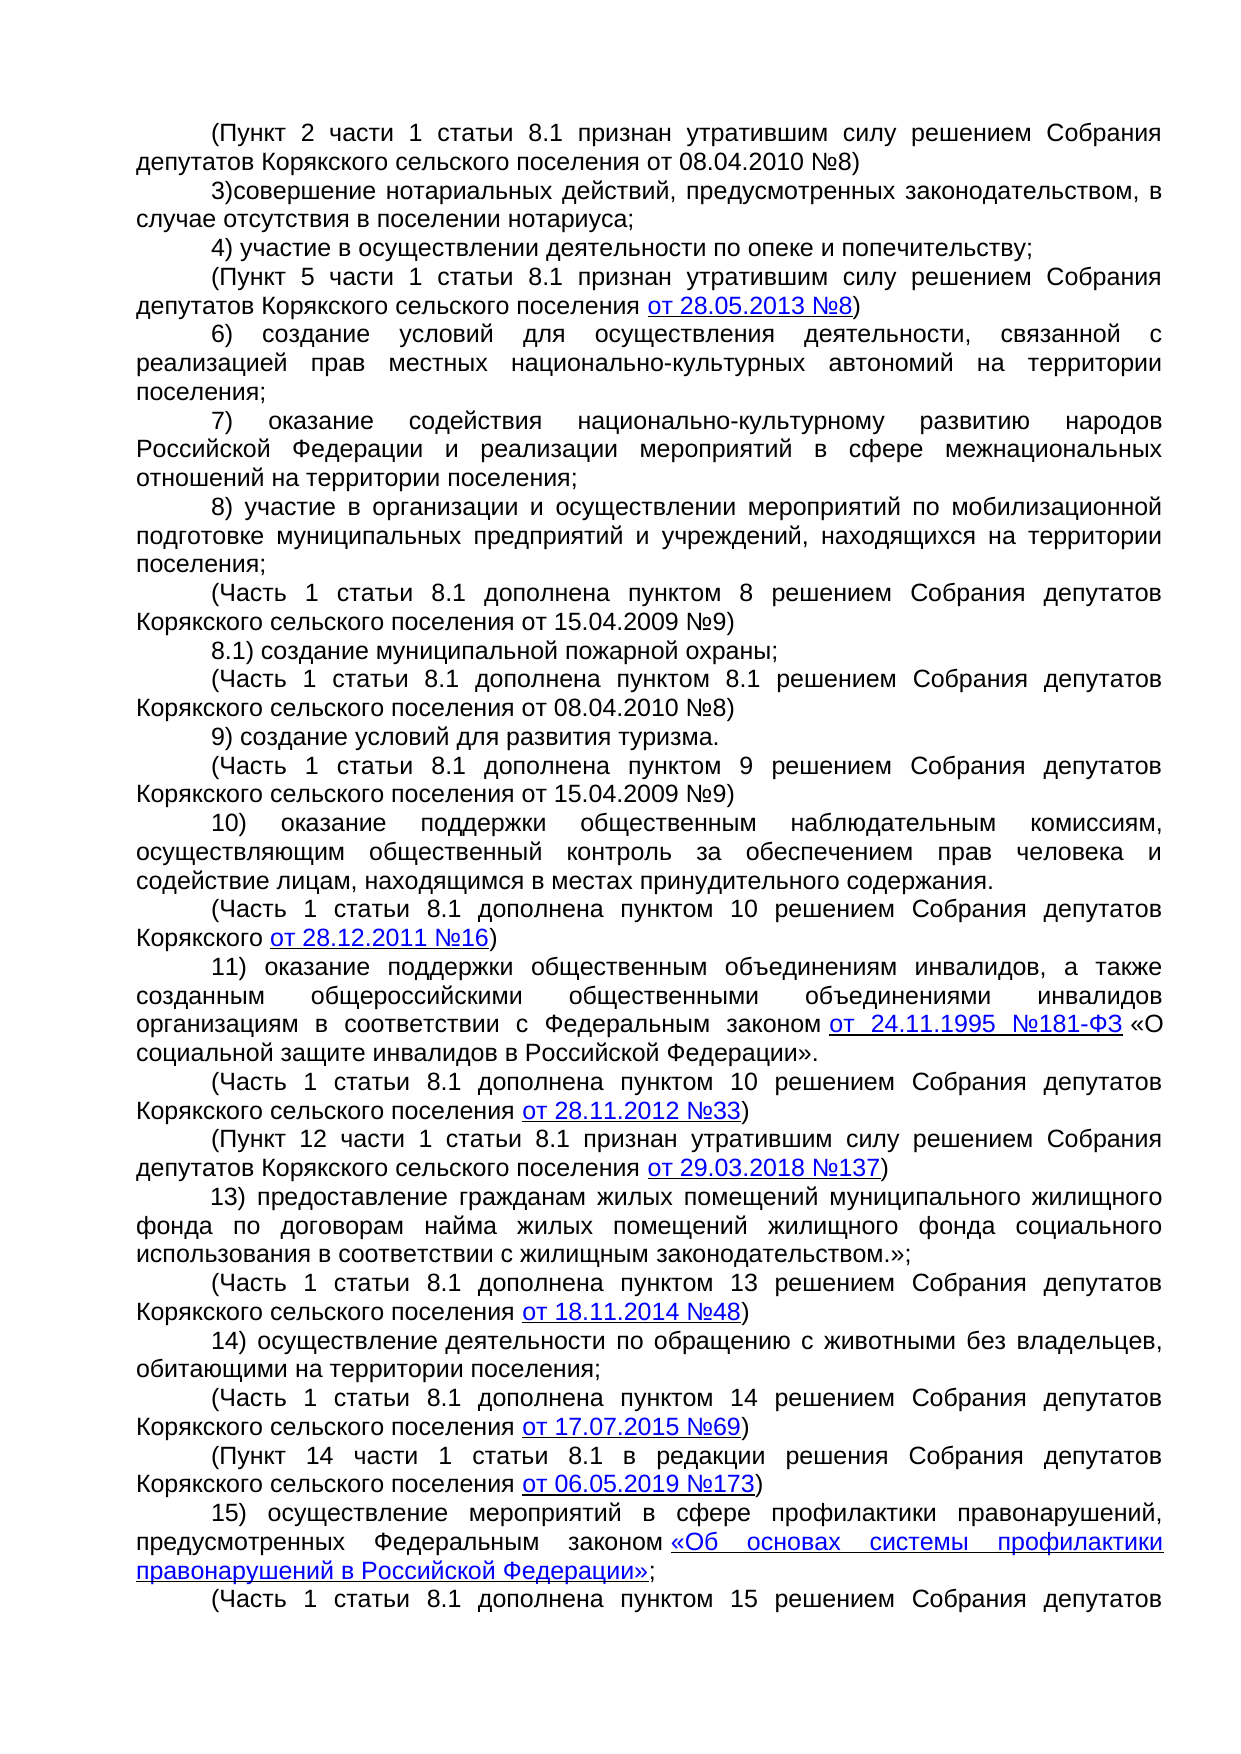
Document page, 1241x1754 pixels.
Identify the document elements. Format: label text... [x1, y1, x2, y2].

text 11) оказание поддержки общественным объединениям инвалидов, а также созданным общероссийскими общественными объединениями инвалидов организациям в соответствии с Федеральным законом от 24.11.1995 №181-ФЗ «О социальной защите инвалидов в Российской Федерации». [136, 952, 1163, 1067]
text 13) предоставление гражданам жилых помещений муниципального жилищного фонда по договорам найма жилых помещений жилищного фонда социального использования в соответствии с жилищным законодательством.»; [136, 1182, 1163, 1268]
text 8.1) создание муниципальной пожарной охраны; [136, 636, 1163, 664]
text (Часть 1 статьи 8.1 дополнена пунктом 8 решением Собрания депутатов Корякского сельского поселения от 15.04.2009 №9) [136, 578, 1163, 636]
text (Часть 1 статьи 8.1 дополнена пунктом 10 решением Собрания депутатов Корякского сельского поселения от 28.11.2012 №33) [136, 1067, 1163, 1124]
text (Часть 1 статьи 8.1 дополнена пунктом 14 решением Собрания депутатов Корякского сельского поселения от 17.07.2015 №69) [136, 1383, 1163, 1441]
text 4) участие в осуществлении деятельности по опеке и попечительству; [136, 233, 1163, 262]
text 7) оказание содействия национально-культурному развитию народов Российской Федерации и реализации мероприятий в сфере межнациональных отношений на территории поселения; [136, 406, 1163, 492]
text (Часть 1 статьи 8.1 дополнена пунктом 8.1 решением Собрания депутатов Корякского сельского поселения от 08.04.2010 №8) [136, 664, 1163, 722]
text 6) создание условий для осуществления деятельности, связанной с реализацией прав местных национально-культурных автономий на территории поселения; [136, 319, 1163, 406]
text (Часть 1 статьи 8.1 дополнена пунктом 15 решением Собрания депутатов [136, 1584, 1163, 1613]
text 3)совершение нотариальных действий, предусмотренных законодательством, в случае отсутствия в поселении нотариуса; [136, 176, 1163, 233]
text (Часть 1 статьи 8.1 дополнена пунктом 9 решением Собрания депутатов Корякского сельского поселения от 15.04.2009 №9) [136, 751, 1163, 808]
text 8) участие в организации и осуществлении мероприятий по мобилизационной подготовке муниципальных предприятий и учреждений, находящихся на территории поселения; [136, 492, 1163, 578]
text 14) осуществление деятельности по обращению с животными без владельцев, обитающими на территории поселения; [136, 1326, 1163, 1383]
text 10) оказание поддержки общественным наблюдательным комиссиям, осуществляющим общественный контроль за обеспечением прав человека и содействие лицам, находящимся в местах принудительного содержания. [136, 808, 1163, 894]
text (Часть 1 статьи 8.1 дополнена пунктом 10 решением Собрания депутатов Корякского от 28.12.2011 №16) [136, 894, 1163, 952]
text (Пункт 5 части 1 статьи 8.1 признан утратившим силу решением Собрания депутатов Корякского сельского поселения от 28.05.2013 №8) [136, 262, 1163, 319]
text 9) создание условий для развития туризма. [136, 722, 1163, 751]
text (Часть 1 статьи 8.1 дополнена пунктом 13 решением Собрания депутатов Корякского сельского поселения от 18.11.2014 №48) [136, 1268, 1163, 1326]
text (Пункт 14 части 1 статьи 8.1 в редакции решения Собрания депутатов Корякского сельского поселения от 06.05.2019 №173) [136, 1441, 1163, 1498]
text (Пункт 12 части 1 статьи 8.1 признан утратившим силу решением Собрания депутатов Корякского сельского поселения от 29.03.2018 №137) [136, 1124, 1163, 1182]
text 15) осуществление мероприятий в сфере профилактики правонарушений, предусмотренных Федеральным законом «Об основах системы профилактики правонарушений в Российской Федерации»; [136, 1498, 1163, 1584]
text (Пункт 2 части 1 статьи 8.1 признан утратившим силу решением Собрания депутатов Корякского сельского поселения от 08.04.2010 №8) [136, 118, 1163, 176]
